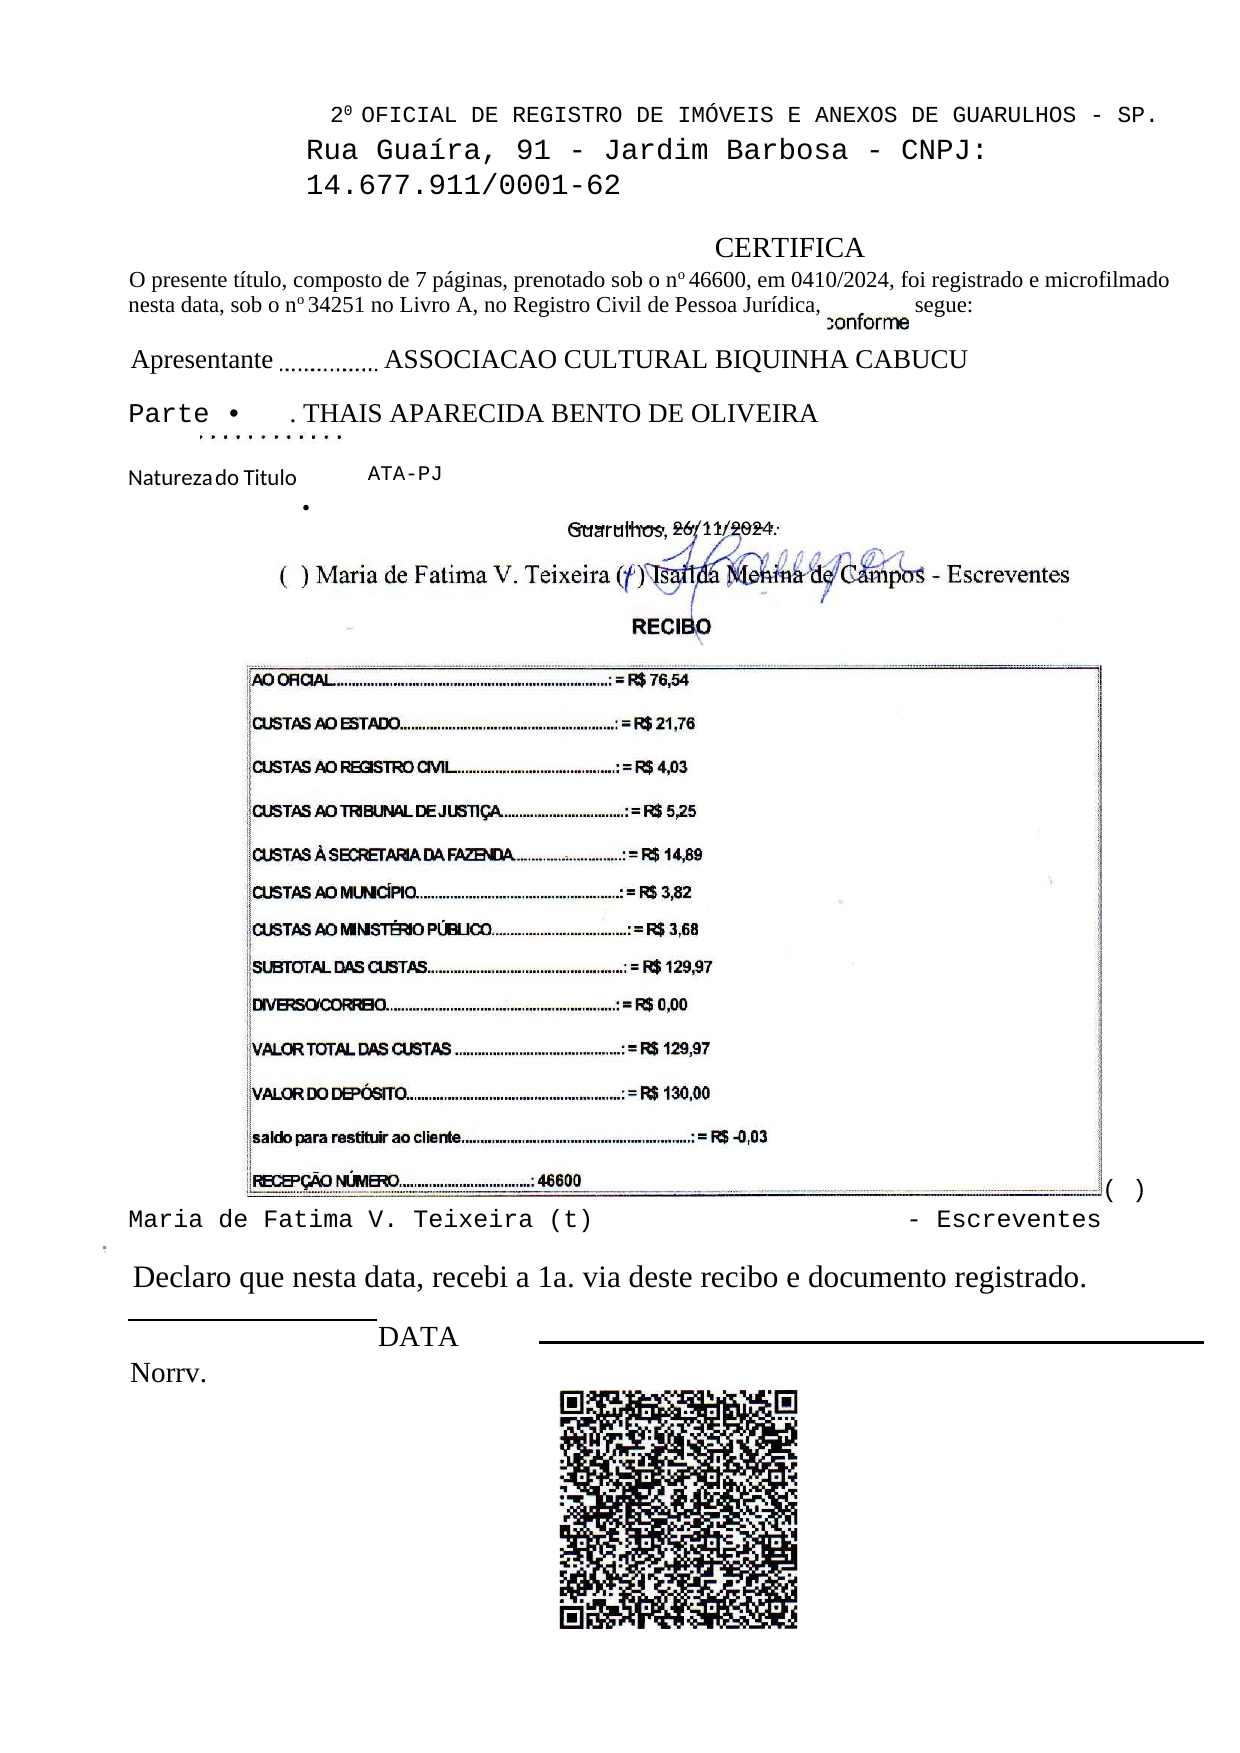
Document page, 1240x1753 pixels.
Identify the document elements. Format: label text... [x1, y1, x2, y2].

text 20 OFICIAL DE REGISTRO DE IMÓVEIS E ANEXOS DE GUARULHOS - SP. [330, 103, 1216, 129]
text Rua Guaíra, 91 - Jardim Barbosa - CNPJ: 14.677.911/0001-62 [306, 135, 1216, 203]
text CERTIFICA [363, 231, 1216, 264]
text Parte • . THAIS APARECIDA BENTO DE OLIVEIRA [128, 397, 1216, 431]
text DATA Norrv. [129, 1319, 1216, 1388]
text Declaro que nesta data, recebi a 1a. via deste recibo e documento registrado. [133, 1258, 1216, 1294]
text O presente título, composto de 7 páginas, prenotado sob o no 46600, em 0410/2024, foi registrado e microfilmado nesta data, sob o no 34251 no Livro A, no Registro Civil de Pessoa Jurídica, segue: [128, 267, 1216, 330]
text ( ) Maria de Fatima V. Teixeira (t) - Escreventes [128, 462, 1216, 1235]
text Apresentante ASSOCIACAO CULTURAL BIQUINHA CABUCU [130, 343, 1039, 374]
